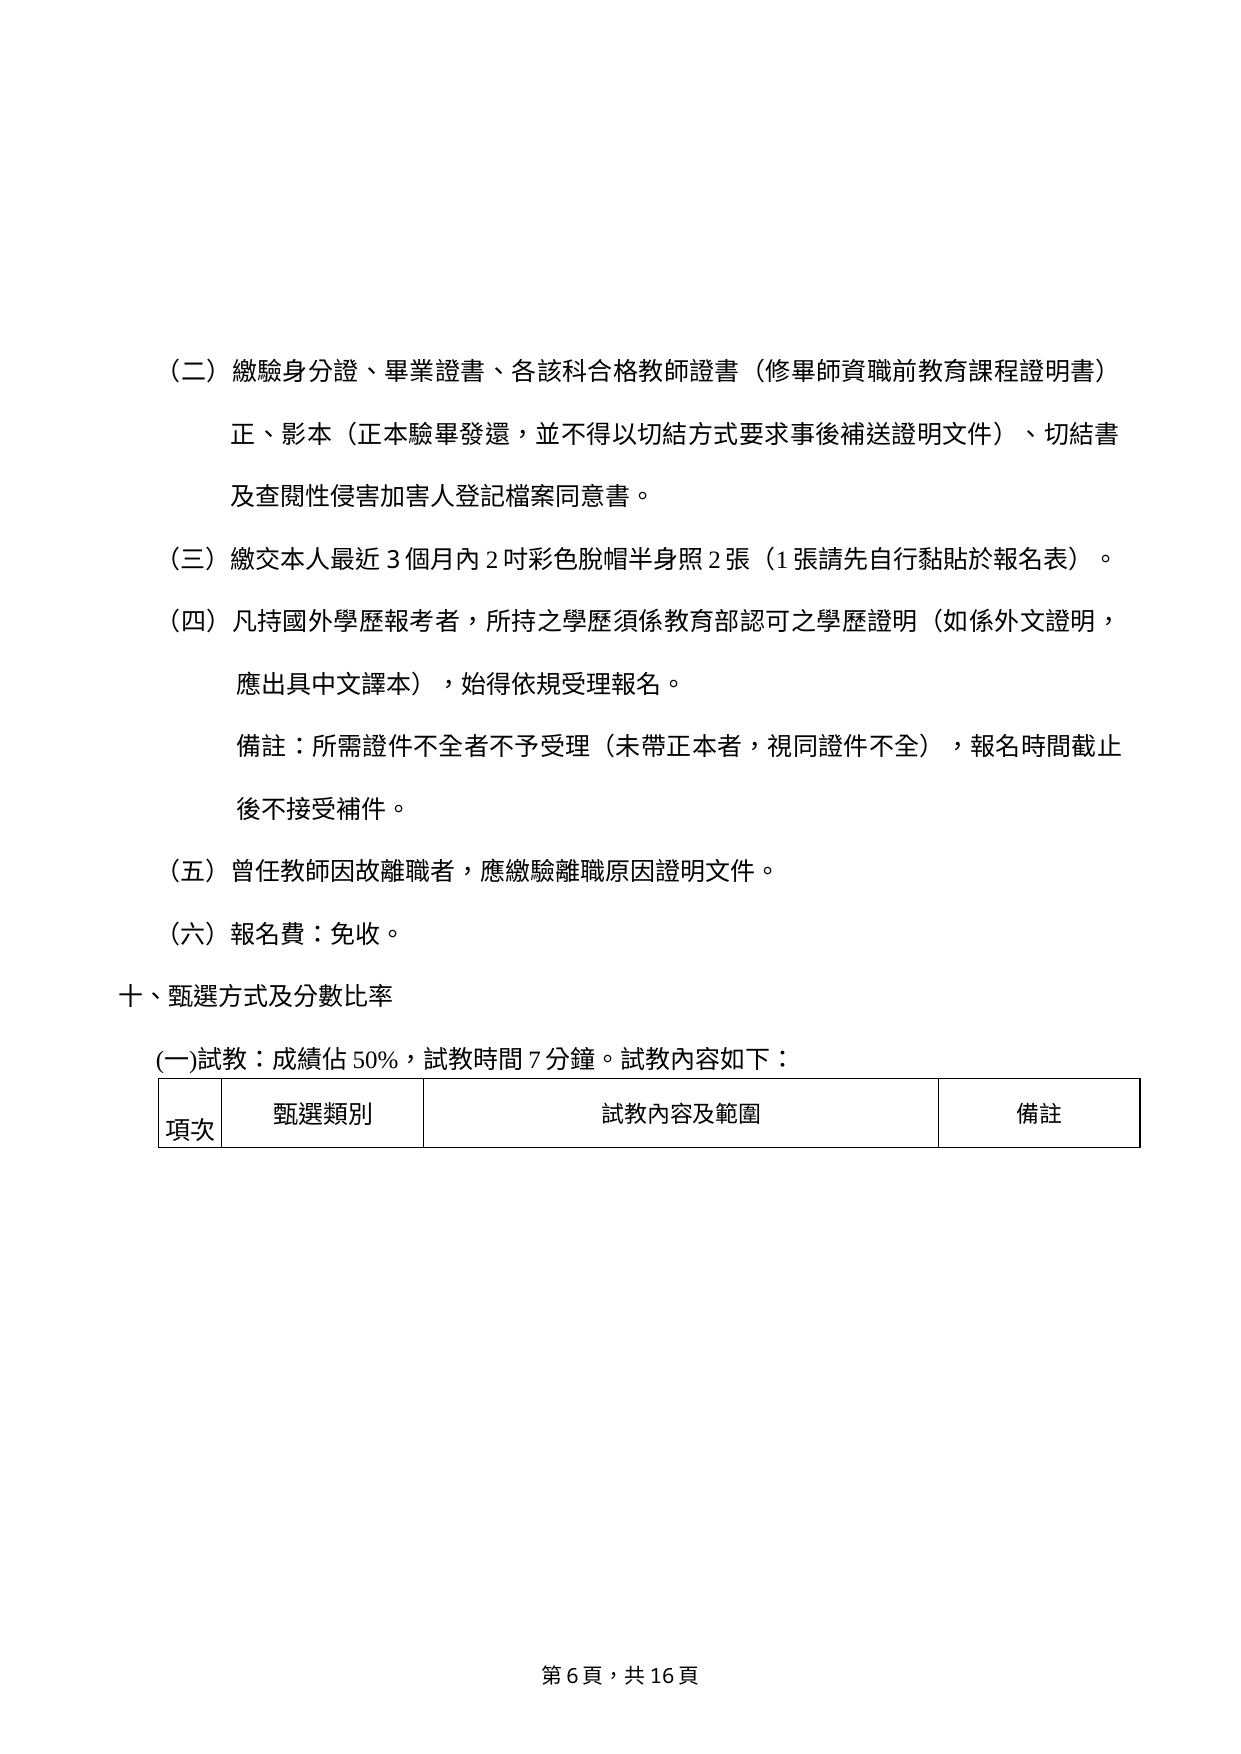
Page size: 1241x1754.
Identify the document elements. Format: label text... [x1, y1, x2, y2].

text （六）報名費：免收。 [156, 891, 1122, 953]
text (一)試教：成績佔50%，試教時間7分鐘。試教內容如下： [156, 1016, 1122, 1078]
text 十、甄選方式及分數比率 [118, 953, 1122, 1016]
text （二）繳驗身分證、畢業證書、各該科合格教師證書（修畢師資職前教育課程證明書）正、影本（正本驗畢發還，並不得以切結方式要求事後補送證明文件）、切結書及查閱性侵害加害人登記檔案同意書。 [156, 328, 1122, 516]
table_header 甄選類別 [222, 1079, 423, 1147]
table_header 備註 [939, 1079, 1139, 1147]
text 備註：所需證件不全者不予受理（未帶正本者，視同證件不全），報名時間截止後不接受補件。 [236, 703, 1122, 828]
text （三）繳交本人最近3個月內2吋彩色脫帽半身照2張（1張請先自行黏貼於報名表）。 [156, 516, 1122, 578]
text （四）凡持國外學歷報考者，所持之學歷須係教育部認可之學歷證明（如係外文證明，應出具中文譯本），始得依規受理報名。 [156, 578, 1122, 703]
table_header 試教內容及範圍 [424, 1079, 938, 1147]
text （五）曾任教師因故離職者，應繳驗離職原因證明文件。 [156, 828, 1122, 891]
table_header 項次 [159, 1079, 221, 1147]
